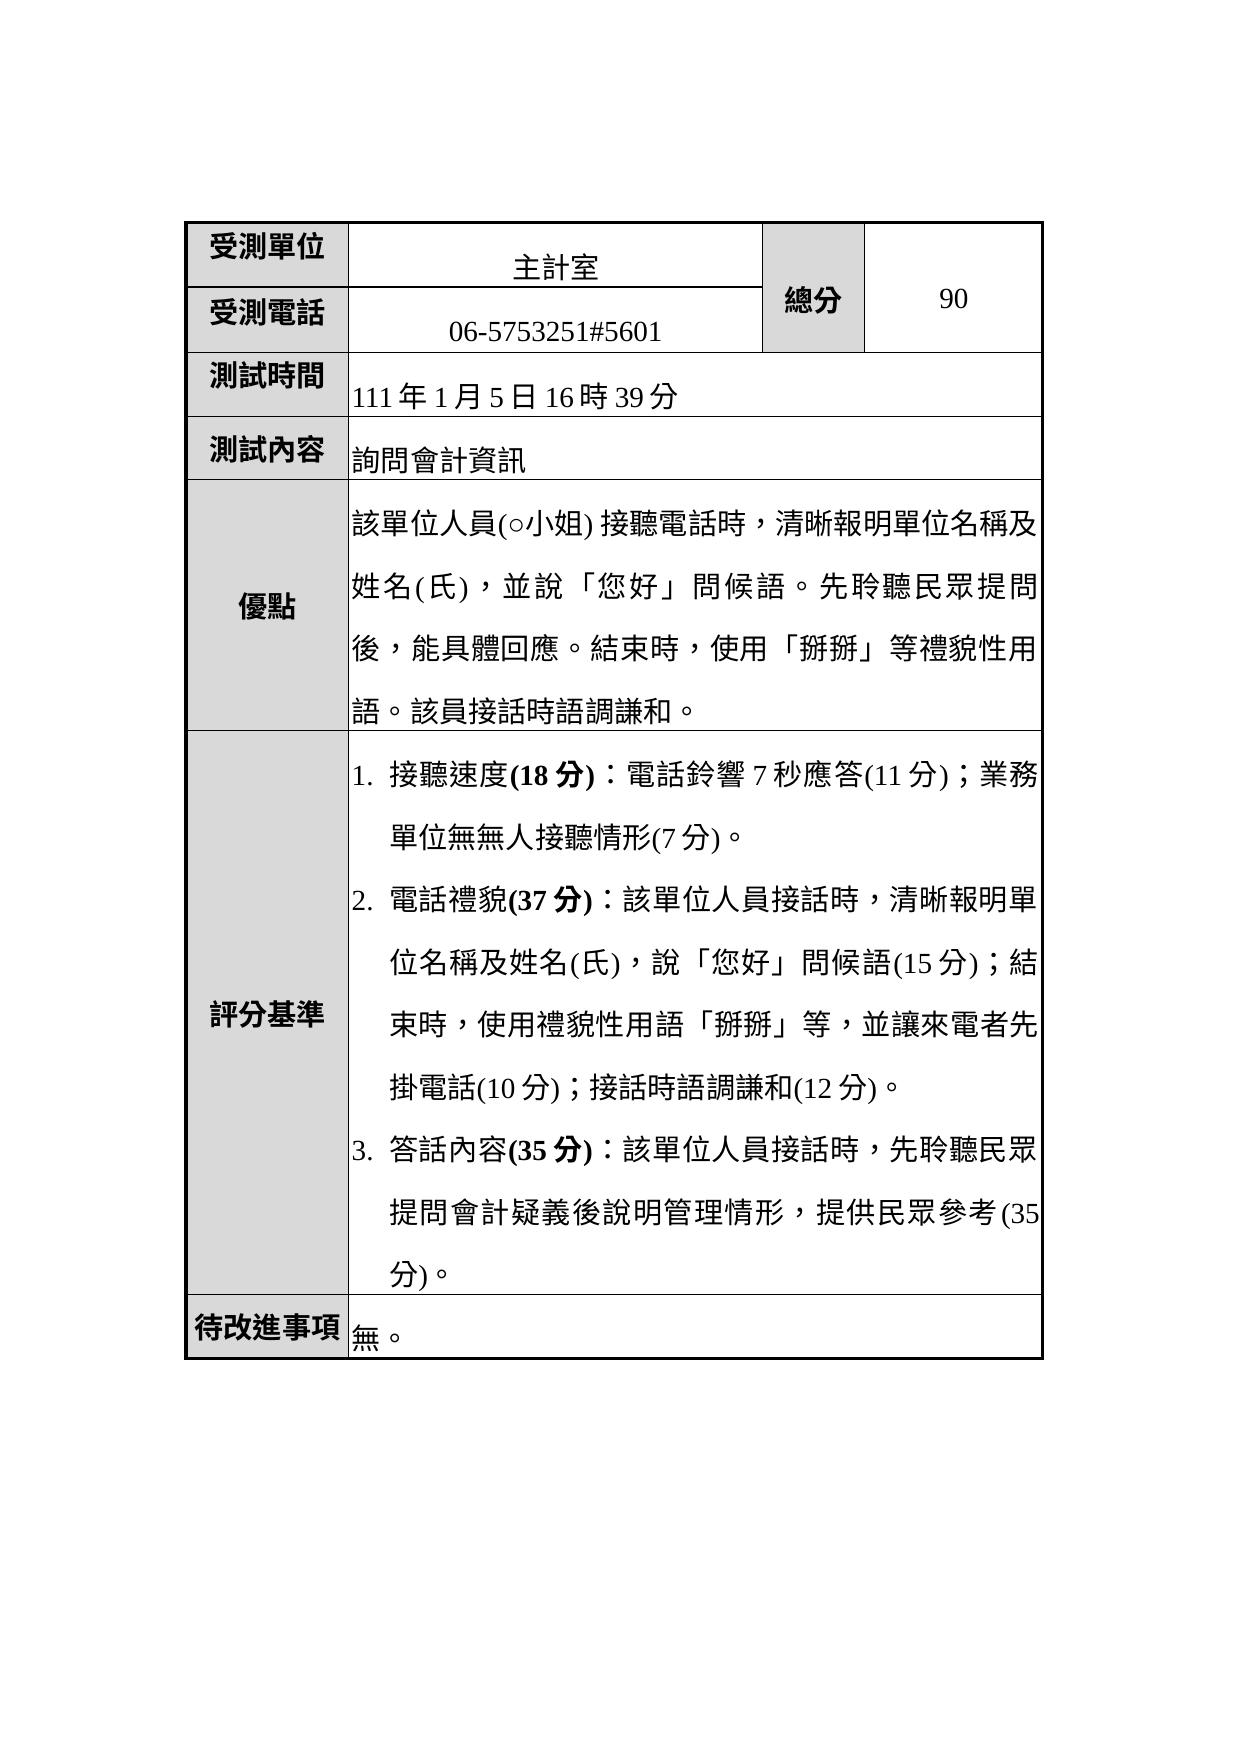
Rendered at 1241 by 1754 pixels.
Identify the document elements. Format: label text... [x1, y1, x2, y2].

table_cell 06-5753251#5601 [349, 288, 762, 352]
table_cell 優點 [188, 480, 348, 730]
table_header 90 [865, 224, 1041, 352]
table_cell 測試時間 [188, 353, 348, 416]
table_header 受測單位 [188, 224, 348, 286]
table_header 主計室 [349, 224, 762, 286]
table_cell 接聽速度(18分)：電話鈴響7秒應答(11分)；業務單位無無人接聽情形(7分)。 電話禮貌(37分)：該單位人員接話時，清晰報明單位名稱及姓名(氏)，說「您好」問候語(15分)；結束時，使用禮貌性用語「掰掰」等，並讓來電者先掛電話(10分)；接話時語調謙和(12分)。 答話內容(35分)：該單位人員接話時，先聆聽民眾提問會計疑義後說明管理情形，提供民眾參考(35分)。 [349, 731, 1041, 1294]
table_cell 111年1月5日16時39分 [349, 353, 1041, 416]
table_cell 待改進事項 [188, 1295, 348, 1357]
table_cell 受測電話 [188, 288, 348, 352]
table_header 總分 [763, 224, 864, 352]
table_cell 無。 [349, 1295, 1041, 1357]
table_cell 該單位人員(○小姐) 接聽電話時，清晰報明單位名稱及姓名(氏)，並說「您好」問候語。先聆聽民眾提問後，能具體回應。結束時，使用「掰掰」等禮貌性用語。該員接話時語調謙和。 [349, 480, 1041, 730]
table_cell 評分基準 [188, 731, 348, 1294]
table_cell 測試內容 [188, 417, 348, 479]
table_cell 詢問會計資訊 [349, 417, 1041, 479]
